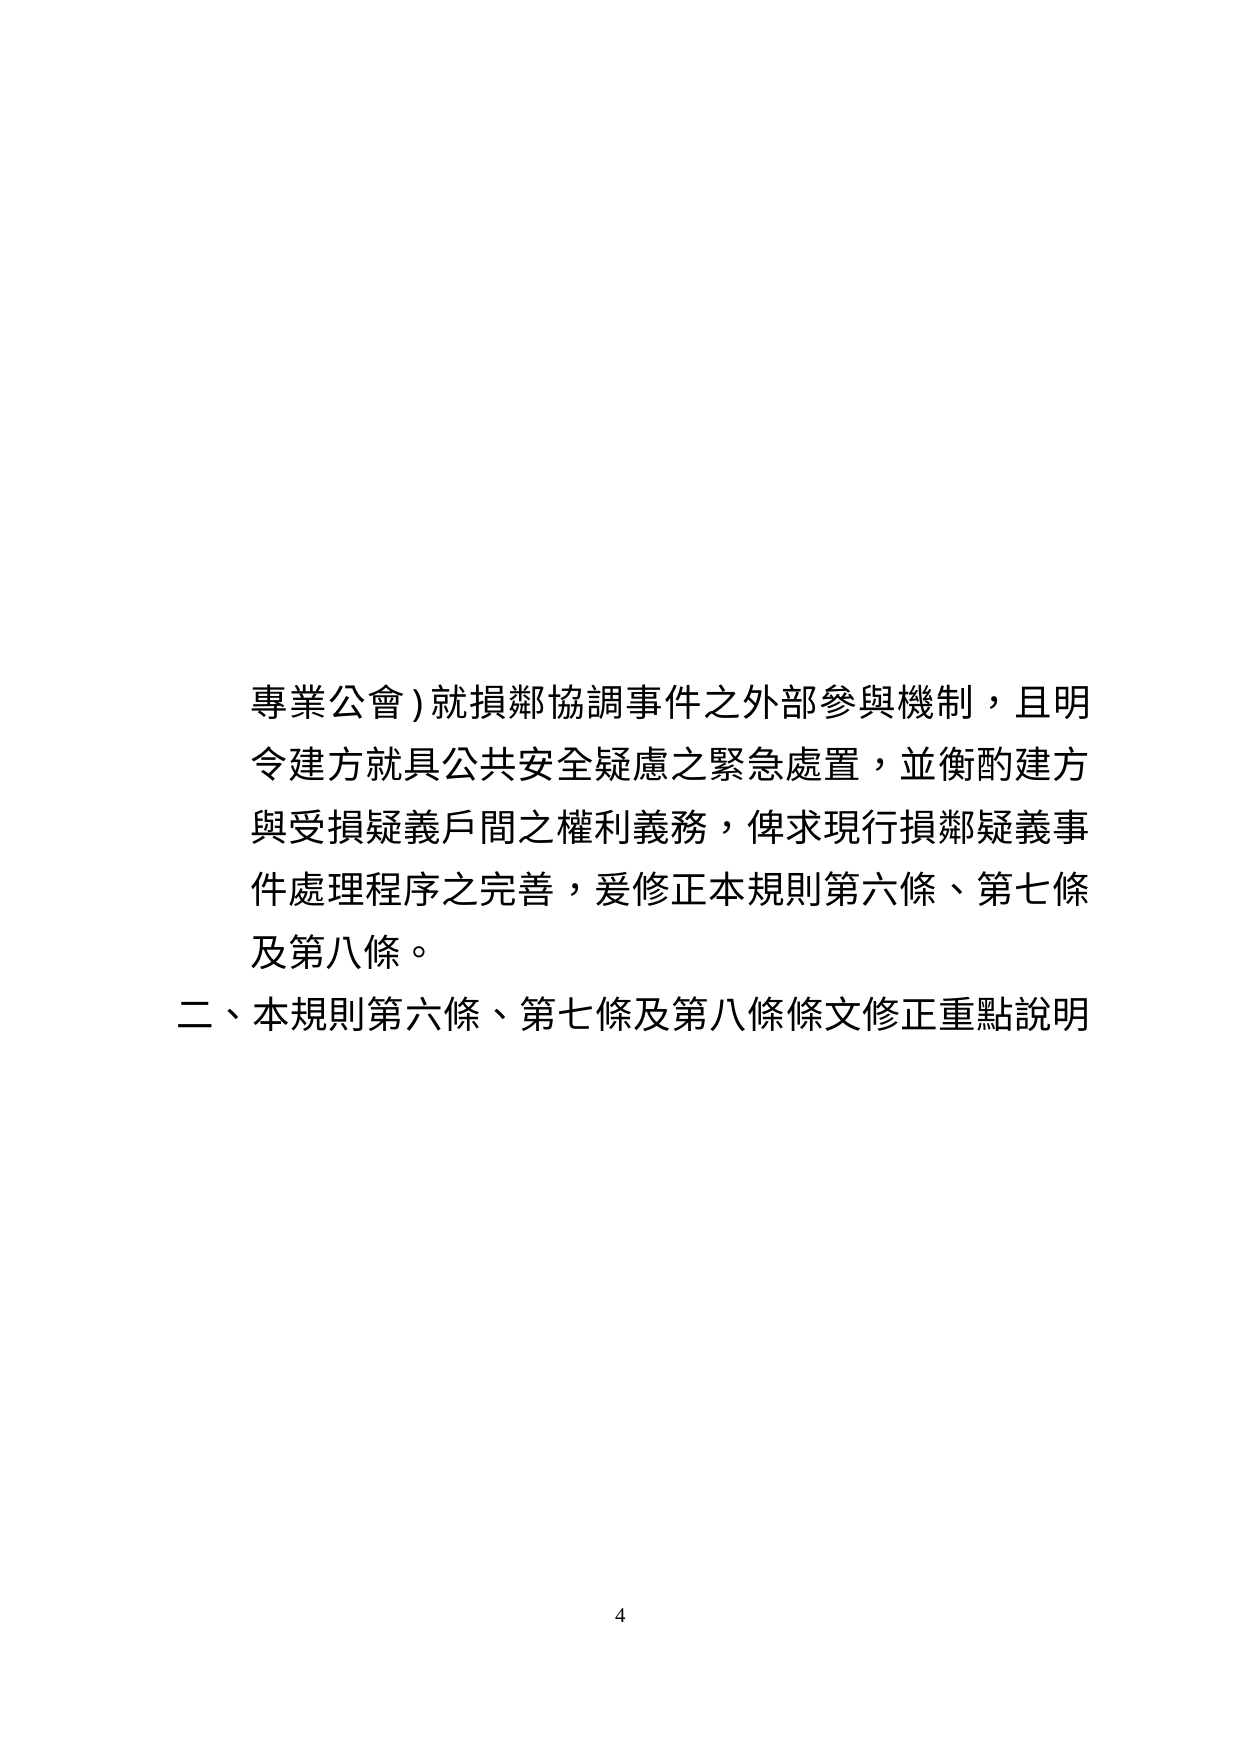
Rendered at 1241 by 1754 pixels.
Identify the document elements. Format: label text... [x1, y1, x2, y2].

text 二、本規則第六條、第七條及第八條條文修正重點說明 [176, 971, 1092, 1033]
text 一、本府為協調處理本市建築施工損鄰爭議事件，依臺北市建築管理自治條例第二十八條規定，於九十三年六月二十三日訂定發布「臺北市建築施工損鄰事件爭議處理規則」（以下簡稱本規則），嗣於一百零二年七月八日及一百十一年二月十四日修正在案。本規則自一百十一年修正迄今，因現行實務作業方式僅由監造方及承造人之專任工程人員認定建築工程施工有無危害鄰房公共安全及鄰房損害責任歸屬，易滋生判定結果不公之疑慮，為期提升建築施工損鄰疑義事件之協調公正性及信賴度，並兼顧行政機關就近年來大量建築施工損鄰事件之處理量能，擬引進建築師公會或專業技師公會(以下簡稱第三方專業公會)就損鄰協調事件之外部參與機制，且明令建方就具公共安全疑慮之緊急處置，並衡酌建方與受損疑義戶間之權利義務，俾求現行損鄰疑義事件處理程序之完善，爰修正本規則第六條、第七條及第八條。 [177, 658, 1092, 971]
